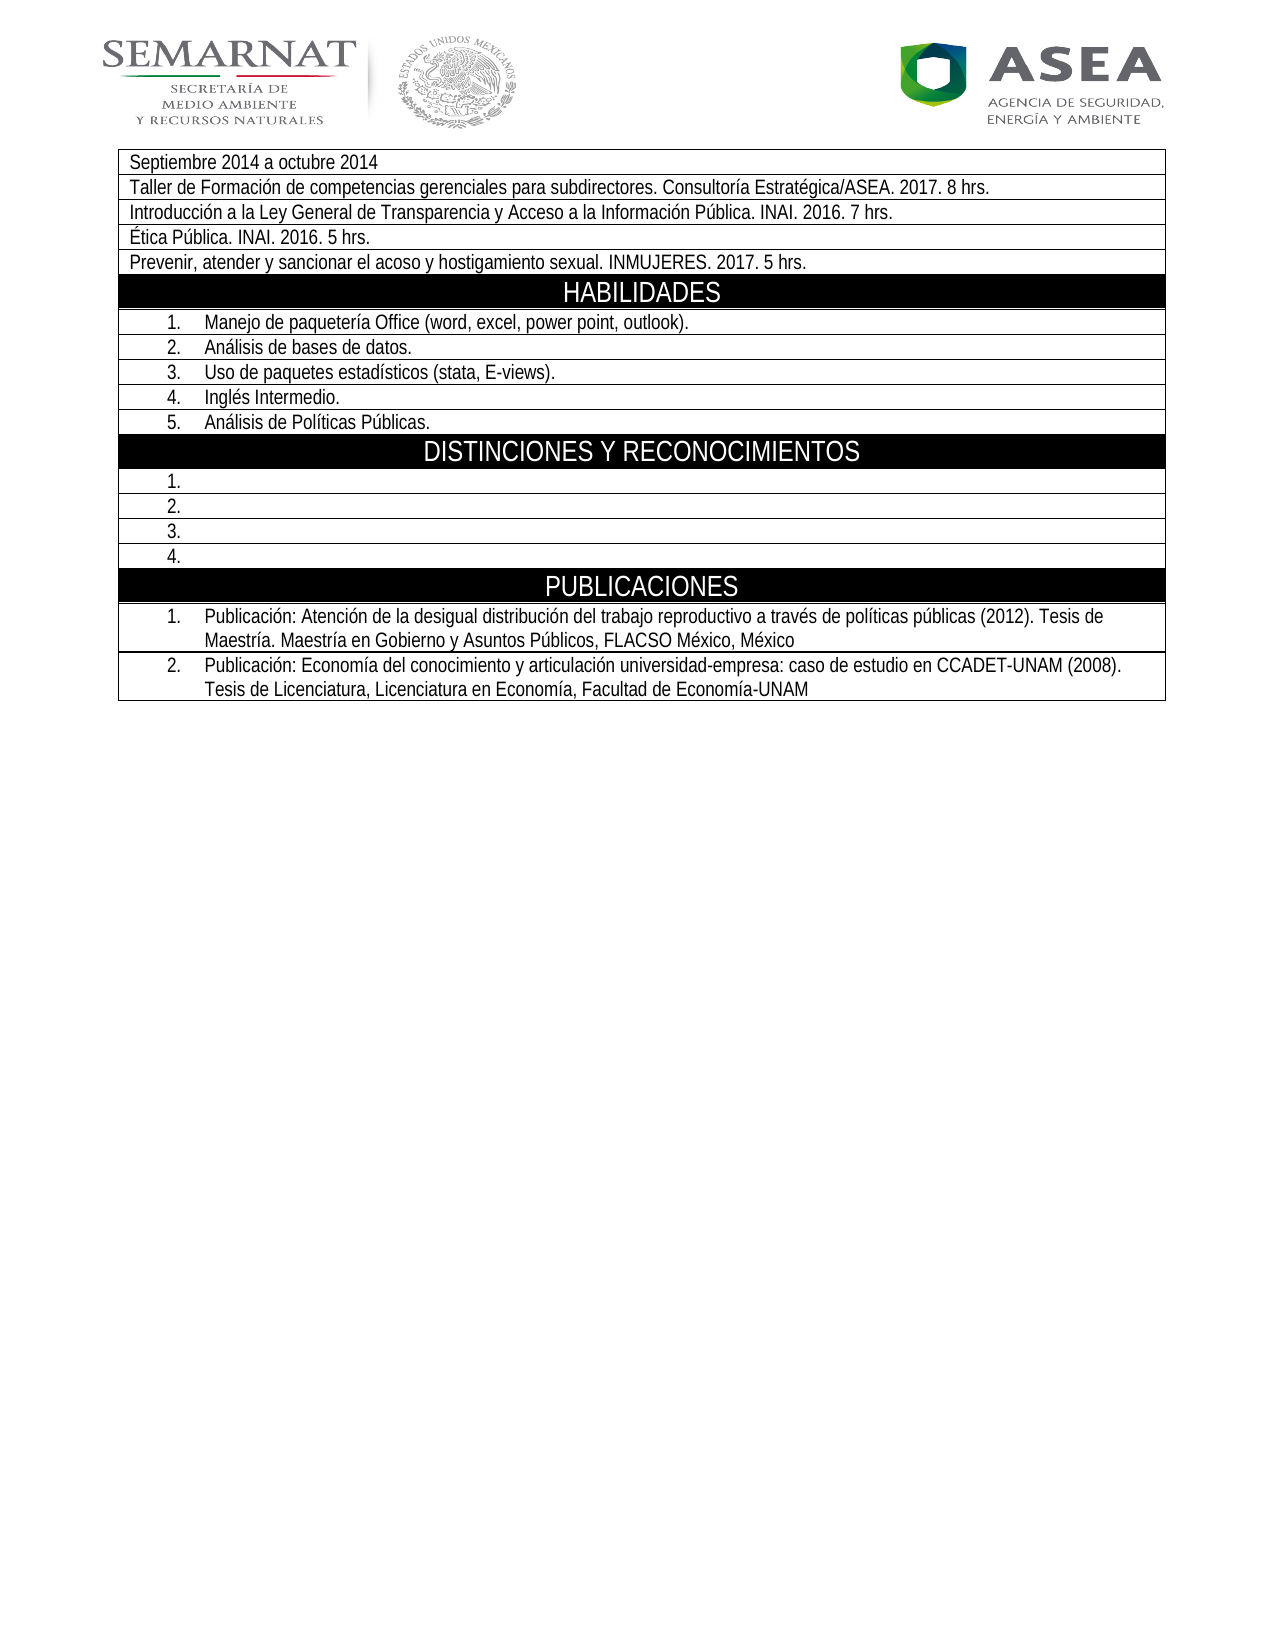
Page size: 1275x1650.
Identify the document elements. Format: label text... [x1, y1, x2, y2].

table_cell Manejo de paquetería Office (word, excel, power point, outlook). [119, 310, 1165, 333]
table_cell [119, 469, 1165, 493]
table_cell [119, 544, 1165, 568]
table_cell Publicación: Atención de la desigual distribución del trabajo reproductivo a través de políticas públicas (2012). Tesis de Maestría. Maestría en Gobierno y Asuntos Públicos, FLACSO México, México [119, 604, 1165, 651]
table_cell Inglés Intermedio. [119, 385, 1165, 408]
table_cell [119, 494, 1165, 518]
table_cell Análisis de bases de datos. [119, 335, 1165, 358]
table_cell Prevenir, atender y sancionar el acoso y hostigamiento sexual. INMUJERES. 2017. 5 hrs. [119, 250, 1165, 274]
table_cell DISTINCIONES Y RECONOCIMIENTOS [119, 435, 1165, 468]
table_cell Ética Pública. INAI. 2016. 5 hrs. [119, 225, 1165, 249]
table_cell Análisis de Políticas Públicas. [119, 410, 1165, 433]
table_cell PUBLICACIONES [119, 569, 1165, 602]
table_cell Publicación: Economía del conocimiento y articulación universidad-empresa: caso de estudio en CCADET-UNAM (2008). Tesis de Licenciatura, Licenciatura en Economía, Facultad de Economía-UNAM [119, 653, 1165, 700]
table_cell Uso de paquetes estadísticos (stata, E-views). [119, 360, 1165, 383]
table_cell HABILIDADES [119, 275, 1165, 308]
table_cell Introducción a la Ley General de Transparencia y Acceso a la Información Pública. INAI. 2016. 7 hrs. [119, 200, 1165, 224]
table_cell [119, 519, 1165, 543]
table_cell Taller de Formación de competencias gerenciales para subdirectores. Consultoría Estratégica/ASEA. 2017. 8 hrs. [119, 175, 1165, 199]
table_cell Septiembre 2014 a octubre 2014 [119, 150, 1165, 174]
